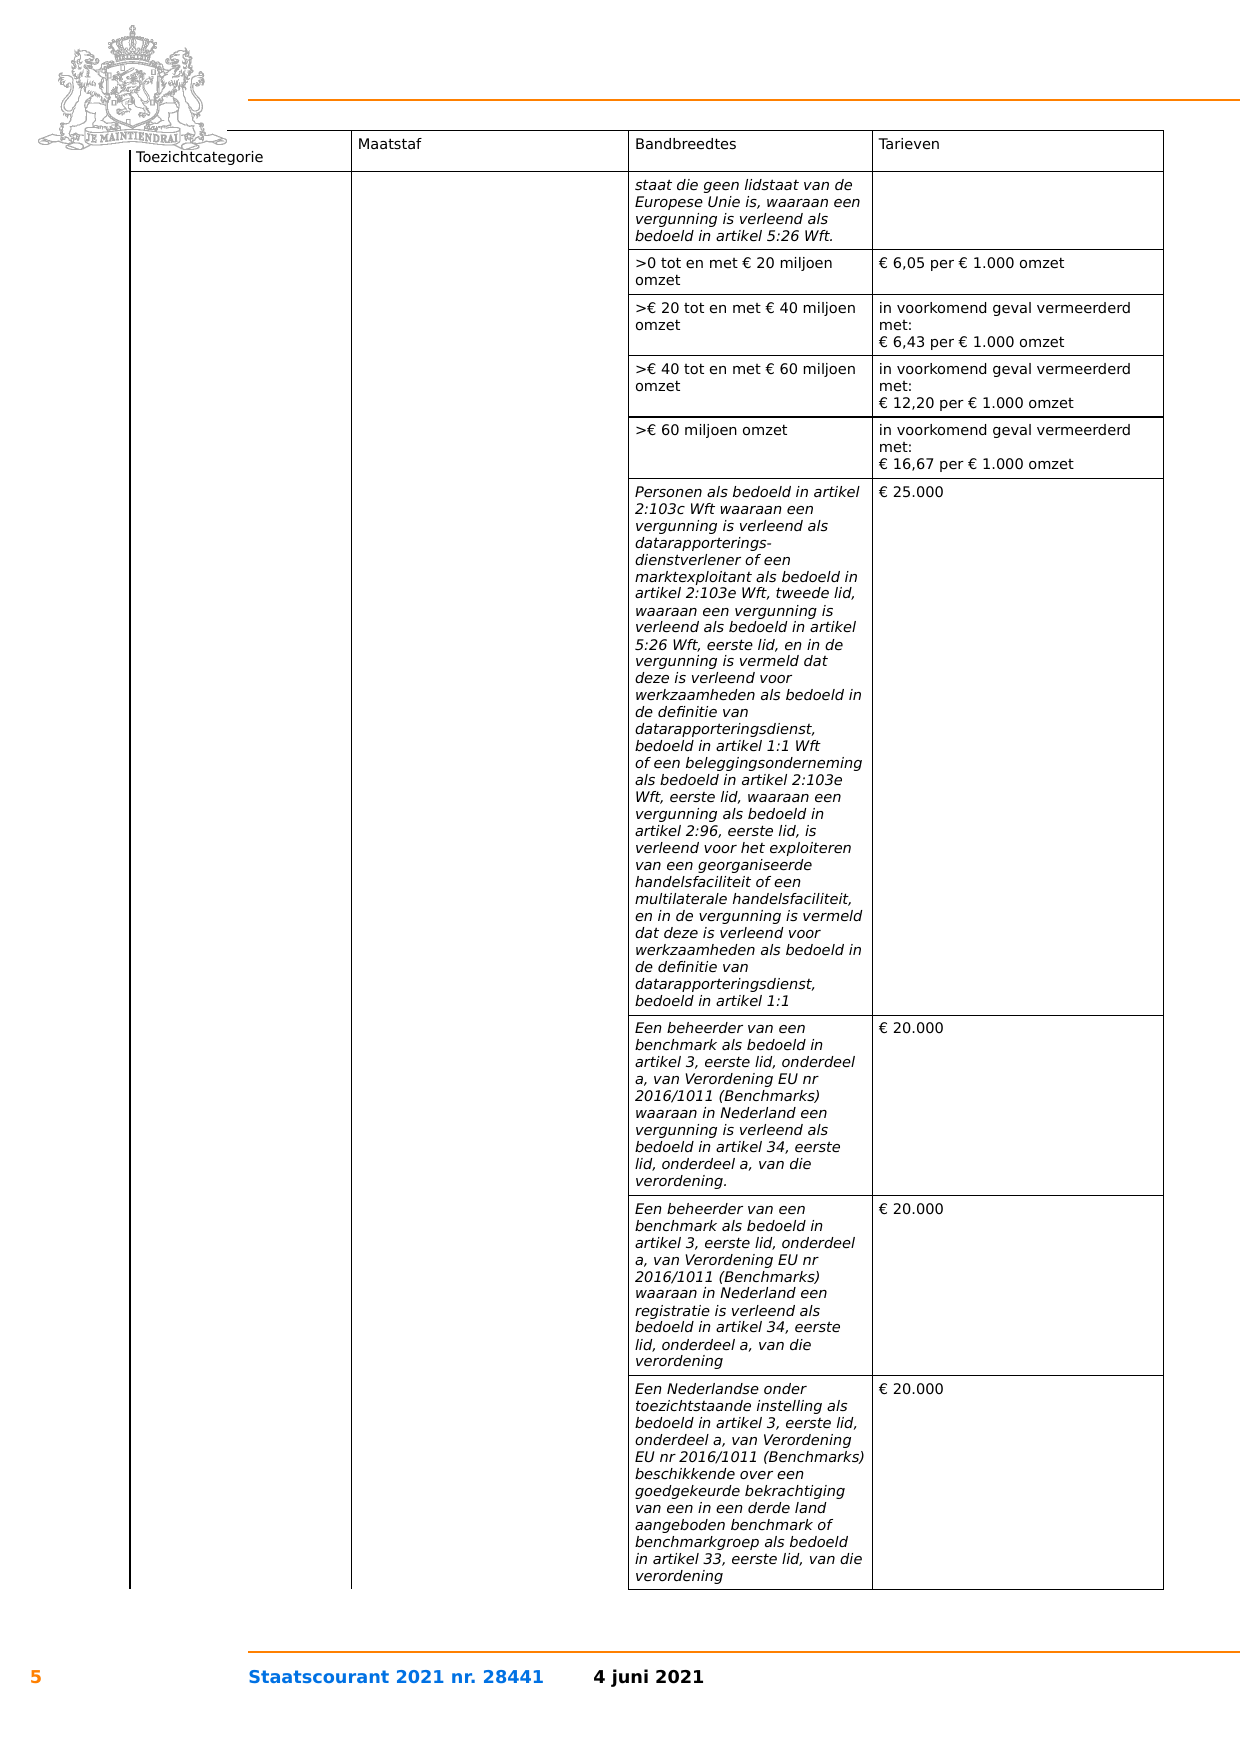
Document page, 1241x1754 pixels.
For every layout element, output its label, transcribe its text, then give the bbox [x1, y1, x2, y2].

table_cell € 6,05 per € 1.000 omzet [873, 250, 1163, 294]
table_cell Een Nederlandse onder toezichtstaande instelling als bedoeld in artikel 3, eerste lid, onderdeel a, van Verordening EU nr 2016/1011 (Benchmarks) beschikkende over een goedgekeurde bekrachtiging van een in een derde land aangeboden benchmark of benchmarkgroep als bedoeld in artikel 33, eerste lid, van die verordening [629, 1376, 872, 1589]
table_cell >0 tot en met € 20 miljoen omzet [629, 250, 872, 294]
table_cell in voorkomend geval vermeerderd met: € 6,43 per € 1.000 omzet [873, 295, 1163, 355]
table_cell € 25.000 [873, 479, 1163, 1014]
table_cell [352, 172, 628, 1375]
table_cell [131, 1375, 351, 1589]
table_cell € 20.000 [873, 1196, 1163, 1375]
table_header Maatstaf [352, 131, 628, 171]
table_cell in voorkomend geval vermeerderd met: € 12,20 per € 1.000 omzet [873, 356, 1163, 416]
table_cell >€ 20 tot en met € 40 miljoen omzet [629, 295, 872, 355]
table_cell Personen als bedoeld in artikel 2:103c Wft waaraan een vergunning is verleend als datarapporterings-dienstverlener of een marktexploitant als bedoeld in artikel 2:103e Wft, tweede lid, waaraan een vergunning is verleend als bedoeld in artikel 5:26 Wft, eerste lid, en in de vergunning is vermeld dat deze is verleend voor werkzaamheden als bedoeld in de definitie van datarapporteringsdienst, bedoeld in artikel 1:1 Wft of een beleggingsonderneming als bedoeld in artikel 2:103e Wft, eerste lid, waaraan een vergunning als bedoeld in artikel 2:96, eerste lid, is verleend voor het exploiteren van een georganiseerde handelsfaciliteit of een multilaterale handelsfaciliteit, en in de vergunning is vermeld dat deze is verleend voor werkzaamheden als bedoeld in de definitie van datarapporteringsdienst, bedoeld in artikel 1:1 [629, 479, 872, 1014]
table_cell [873, 172, 1163, 249]
table_header Toezichtcategorie [131, 131, 351, 171]
table_header Bandbreedtes [629, 131, 872, 171]
table_header Tarieven [873, 131, 1163, 171]
table_cell Een beheerder van een benchmark als bedoeld in artikel 3, eerste lid, onderdeel a, van Verordening EU nr 2016/1011 (Benchmarks) waaraan in Nederland een registratie is verleend als bedoeld in artikel 34, eerste lid, onderdeel a, van die verordening [629, 1196, 872, 1375]
table_cell [352, 1375, 628, 1589]
table_cell staat die geen lidstaat van de Europese Unie is, waaraan een vergunning is verleend als bedoeld in artikel 5:26 Wft. [629, 172, 872, 249]
table_cell € 20.000 [873, 1016, 1163, 1195]
table_cell [131, 172, 351, 1375]
picture [38, 25, 227, 150]
table_cell Een beheerder van een benchmark als bedoeld in artikel 3, eerste lid, onderdeel a, van Verordening EU nr 2016/1011 (Benchmarks) waaraan in Nederland een vergunning is verleend als bedoeld in artikel 34, eerste lid, onderdeel a, van die verordening. [629, 1016, 872, 1195]
table_cell >€ 60 miljoen omzet [629, 418, 872, 478]
table_cell in voorkomend geval vermeerderd met: € 16,67 per € 1.000 omzet [873, 418, 1163, 478]
table_cell >€ 40 tot en met € 60 miljoen omzet [629, 356, 872, 416]
table_cell € 20.000 [873, 1376, 1163, 1589]
